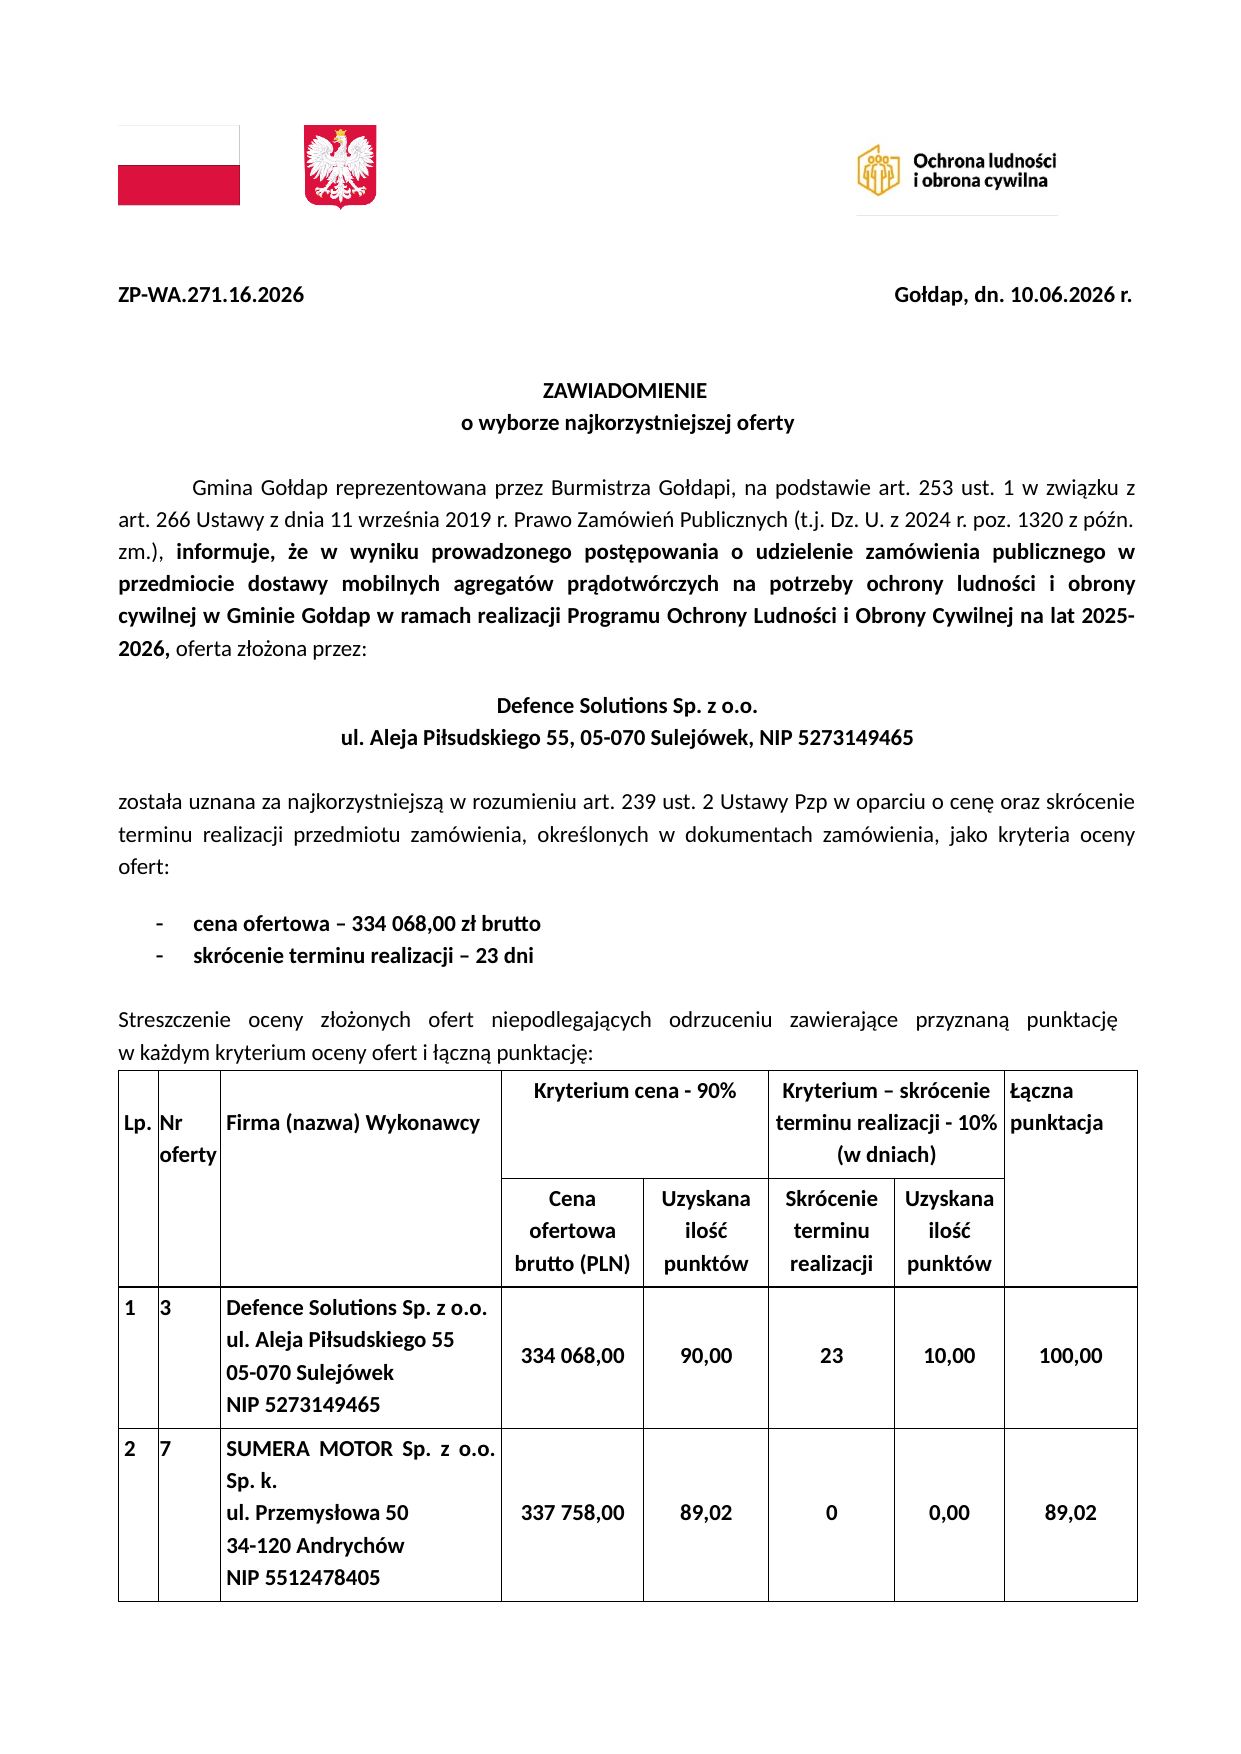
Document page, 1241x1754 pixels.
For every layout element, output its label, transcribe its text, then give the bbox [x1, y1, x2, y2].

table_cell Cena ofertowa brutto (PLN) [502, 1179, 643, 1286]
text ul. Aleja Piłsudskiego 55, 05-070 Sulejówek, NIP 5273149465 [118, 723, 1137, 751]
table_cell SUMERA MOTOR Sp. z o.o. Sp. k. ul. Przemysłowa 50 34-120 Andrychów NIP 5512478405 [221, 1429, 501, 1601]
table_cell 89,02 [644, 1429, 768, 1601]
table_cell 334 068,00 [502, 1288, 643, 1427]
table_header Nr oferty [159, 1071, 220, 1286]
list cena ofertowa – 334 068,00 zł brutto [156, 909, 1137, 937]
table_cell 0,00 [895, 1429, 1004, 1601]
table_header Kryterium cena - 90% [502, 1071, 768, 1178]
table_cell 89,02 [1005, 1429, 1137, 1601]
table_header Łączna punktacja [1005, 1071, 1137, 1286]
table_cell 7 [159, 1429, 220, 1601]
text Defence Solutions Sp. z o.o. [118, 691, 1137, 719]
table_cell Uzyskana ilość punktów [895, 1179, 1004, 1286]
table_header Kryterium – skrócenie terminu realizacji - 10% (w dniach) [769, 1071, 1004, 1178]
text ZP-WA.271.16.2026 Gołdap, dn. 10.06.2026 r. [118, 280, 1137, 308]
table_cell Uzyskana ilość punktów [644, 1179, 768, 1286]
text ZAWIADOMIENIE o wyborze najkorzystniejszej oferty [118, 376, 1137, 436]
text została uznana za najkorzystniejszą w rozumieniu art. 239 ust. 2 Ustawy Pzp w oparciu o cenę oraz skrócenie terminu realizacji przedmiotu zamówienia, określonych w dokumentach zamówienia, jako kryteria oceny ofert: [118, 787, 1137, 880]
table_cell 2 [119, 1429, 158, 1601]
text Streszczenie oceny złożonych ofert niepodlegających odrzuceniu zawierające przyznaną punktację w każdym kryterium oceny ofert i łączną punktację: [118, 1006, 1137, 1066]
text Gmina Gołdap reprezentowana przez Burmistrza Gołdapi, na podstawie art. 253 ust. 1 w związku z art. 266 Ustawy z dnia 11 września 2019 r. Prawo Zamówień Publicznych (t.j. Dz. U. z 2024 r. poz. 1320 z późn. zm.), informuje, że w wyniku prowadzonego postępowania o udzielenie zamówienia publicznego w przedmiocie dostawy mobilnych agregatów prądotwórczych na potrzeby ochrony ludności i obrony cywilnej w Gminie Gołdap w ramach realizacji Programu Ochrony Ludności i Obrony Cywilnej na lat 2025-2026, oferta złożona przez: [118, 473, 1137, 662]
table_cell Skrócenie terminu realizacji [769, 1179, 894, 1286]
table_cell 1 [119, 1288, 158, 1427]
table_cell Defence Solutions Sp. z o.o. ul. Aleja Piłsudskiego 55 05-070 Sulejówek NIP 5273149465 [221, 1288, 501, 1427]
table_cell 3 [159, 1288, 220, 1427]
table_cell 23 [769, 1288, 894, 1427]
table_cell 337 758,00 [502, 1429, 643, 1601]
table_cell 90,00 [644, 1288, 768, 1427]
table_cell 10,00 [895, 1288, 1004, 1427]
table_header Firma (nazwa) Wykonawcy [221, 1071, 501, 1286]
table_cell 100,00 [1005, 1288, 1137, 1427]
table_cell 0 [769, 1429, 894, 1601]
list skrócenie terminu realizacji – 23 dni [156, 941, 1137, 969]
table_header Lp. [119, 1071, 158, 1286]
